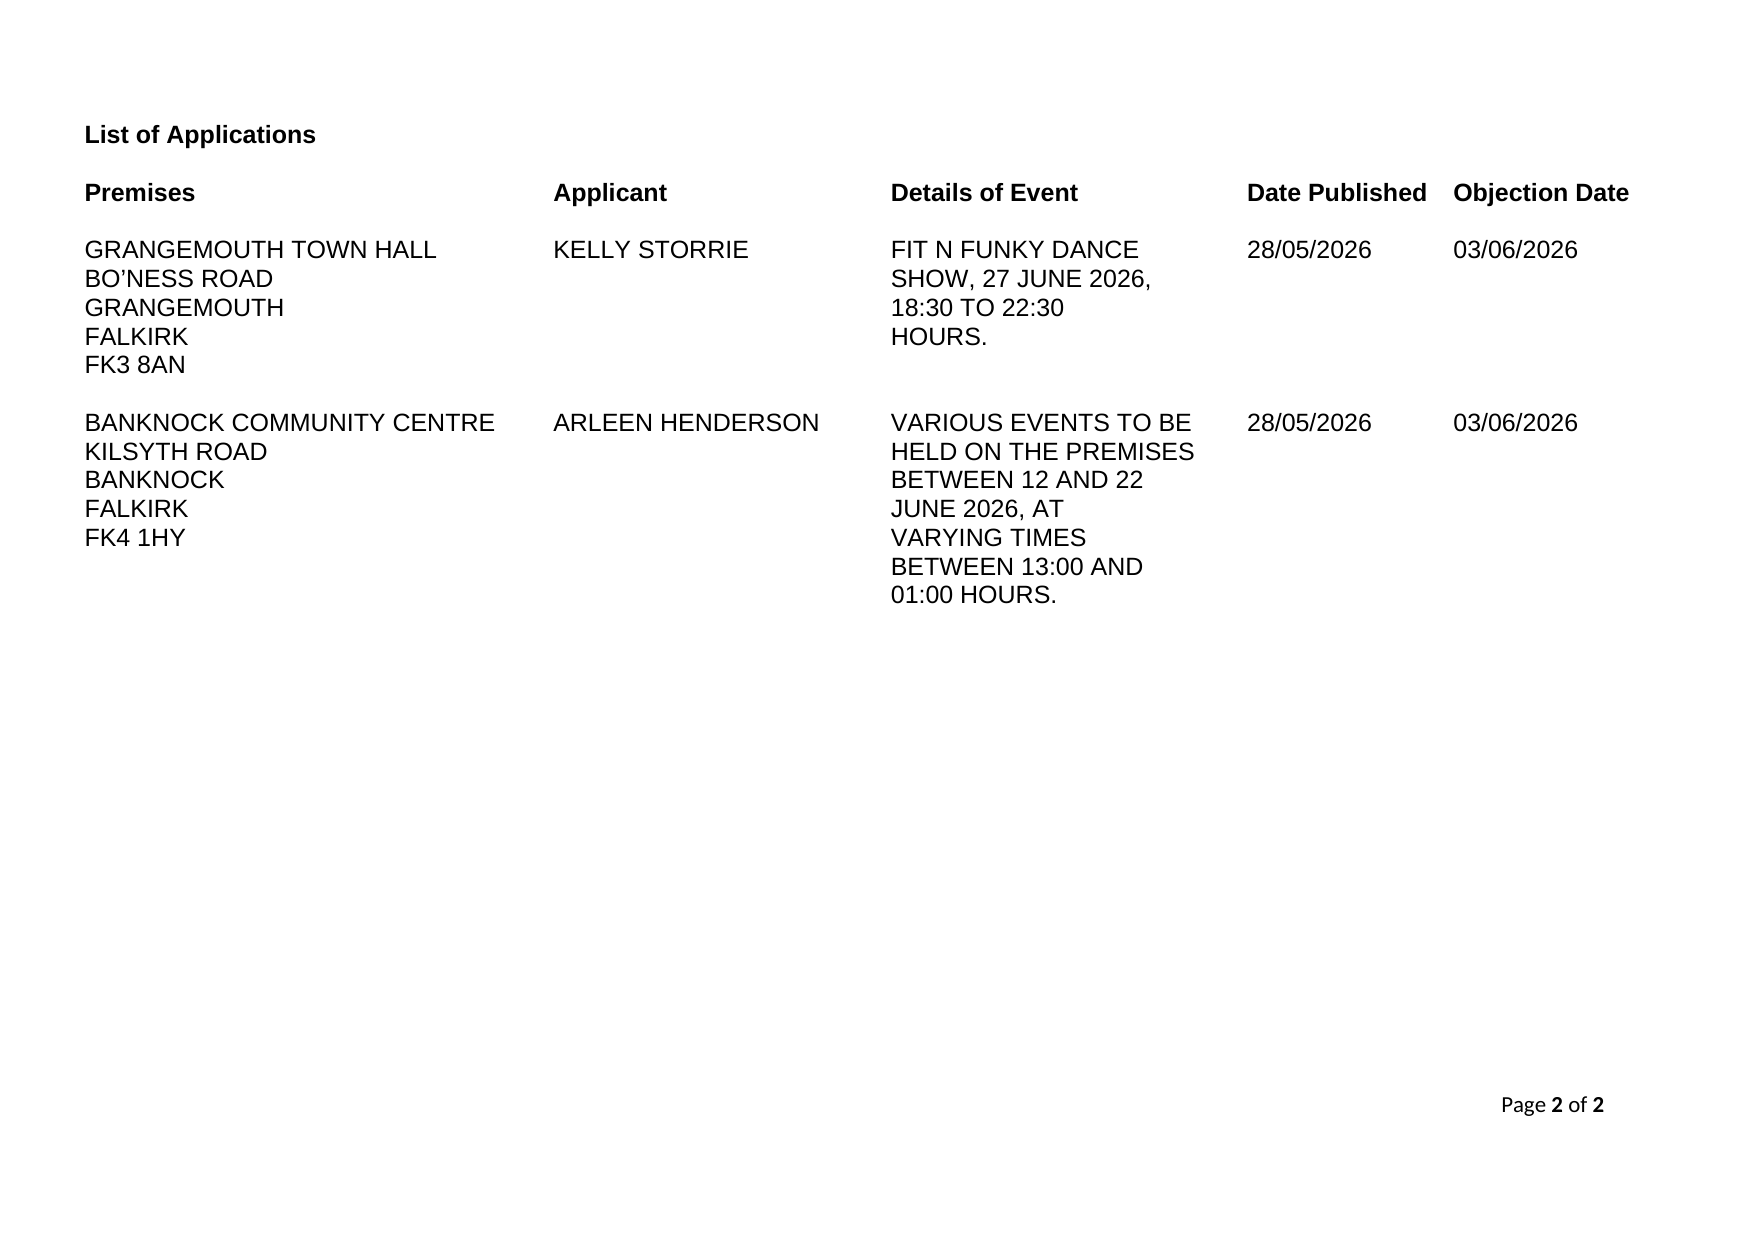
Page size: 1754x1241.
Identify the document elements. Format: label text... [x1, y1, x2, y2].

text GRANGEMOUTH 18:30 TO 22:30 [84, 293, 1659, 322]
text FALKIRK JUNE 2026, AT [84, 494, 1659, 523]
text FK3 8AN [84, 350, 1659, 379]
text BANKNOCK COMMUNITY CENTRE ARLEEN HENDERSON VARIOUS EVENTS TO BE 28/05/2026 03/06/2026 [84, 408, 1659, 437]
text BO’NESS ROAD SHOW, 27 JUNE 2026, [84, 264, 1659, 293]
text FALKIRK HOURS. [84, 322, 1659, 350]
text BETWEEN 13:00 AND [84, 552, 1659, 580]
text List of Applications [84, 120, 1604, 149]
text FK4 1HY VARYING TIMES [84, 523, 1659, 552]
text BANKNOCK BETWEEN 12 AND 22 [84, 465, 1659, 494]
text 01:00 HOURS. [84, 580, 1659, 609]
text KILSYTH ROAD HELD ON THE PREMISES [84, 437, 1659, 465]
text Premises Applicant Details of Event Date Published Objection Date [84, 178, 1659, 207]
text GRANGEMOUTH TOWN HALL KELLY STORRIE FIT N FUNKY DANCE 28/05/2026 03/06/2026 [84, 235, 1659, 264]
